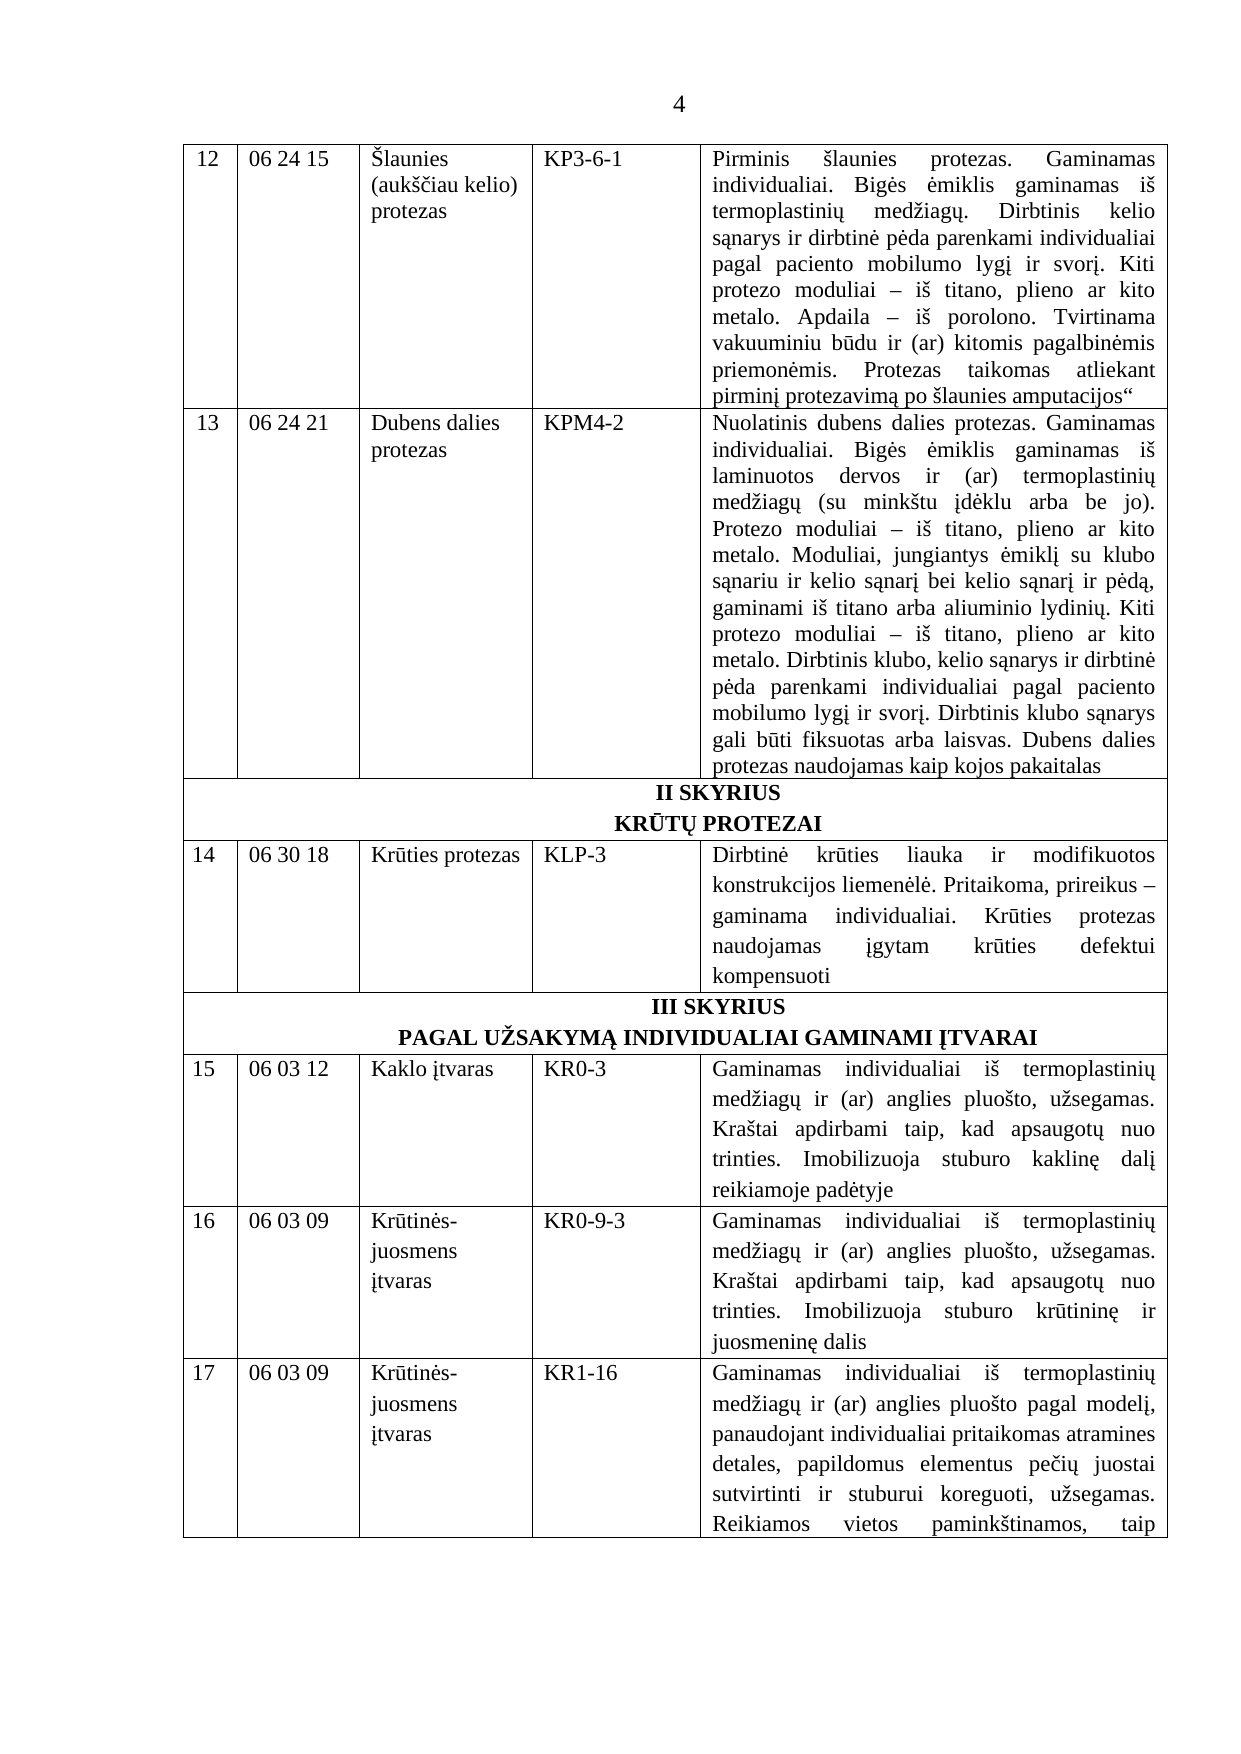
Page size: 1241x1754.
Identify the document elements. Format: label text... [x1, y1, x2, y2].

table_cell KR0-9-3 [533, 1207, 700, 1358]
table_cell III SKYRIUS PAGAL UŽSAKYMĄ INDIVIDUALIAI GAMINAMI ĮTVARAI [184, 993, 1167, 1054]
table_cell Krūties protezas [360, 841, 532, 992]
table_cell Nuolatinis dubens dalies protezas. Gaminamas individualiai. Bigės ėmiklis gaminamas iš laminuotos dervos ir (ar) termoplastinių medžiagų (su minkštu įdėklu arba be jo). Protezo moduliai – iš titano, plieno ar kito metalo. Moduliai, jungiantys ėmiklį su klubo sąnariu ir kelio sąnarį bei kelio sąnarį ir pėdą, gaminami iš titano arba aliuminio lydinių. Kiti protezo moduliai – iš titano, plieno ar kito metalo. Dirbtinis klubo, kelio sąnarys ir dirbtinė pėda parenkami individualiai pagal paciento mobilumo lygį ir svorį. Dirbtinis klubo sąnarys gali būti fiksuotas arba laisvas. Dubens dalies protezas naudojamas kaip kojos pakaitalas [701, 409, 1167, 778]
table_cell 06 03 09 [238, 1207, 359, 1358]
table_cell KLP-3 [533, 841, 700, 992]
table_cell Krūtinės-juosmens įtvaras [360, 1359, 532, 1537]
table_cell 13 [184, 409, 237, 778]
table_cell Šlaunies (aukščiau kelio) protezas [360, 145, 532, 408]
table_cell KPM4-2 [533, 409, 700, 778]
table_cell Dubens dalies protezas [360, 409, 532, 778]
table_cell 15 [184, 1055, 237, 1206]
table_cell KP3-6-1 [533, 145, 700, 408]
table_cell II SKYRIUS KRŪTŲ PROTEZAI [184, 779, 1167, 840]
table_cell KR0-3 [533, 1055, 700, 1206]
table_cell 06 03 09 [238, 1359, 359, 1537]
table_cell Gaminamas individualiai iš termoplastinių medžiagų ir (ar) anglies pluošto pagal modelį, panaudojant individualiai pritaikomas atramines detales, papildomus elementus pečių juostai sutvirtinti ir stuburui koreguoti, užsegamas. Reikiamos vietos paminkštinamos, taip [701, 1359, 1167, 1537]
table_cell Gaminamas individualiai iš termoplastinių medžiagų ir (ar) anglies pluošto, užsegamas. Kraštai apdirbami taip, kad apsaugotų nuo trinties. Imobilizuoja stuburo krūtininę ir juosmeninę dalis [701, 1207, 1167, 1358]
table_cell 14 [184, 841, 237, 992]
table_cell 06 30 18 [238, 841, 359, 992]
table_cell 06 03 12 [238, 1055, 359, 1206]
table_cell Pirminis šlaunies protezas. Gaminamas individualiai. Bigės ėmiklis gaminamas iš termoplastinių medžiagų. Dirbtinis kelio sąnarys ir dirbtinė pėda parenkami individualiai pagal paciento mobilumo lygį ir svorį. Kiti protezo moduliai – iš titano, plieno ar kito metalo. Apdaila – iš porolono. Tvirtinama vakuuminiu būdu ir (ar) kitomis pagalbinėmis priemonėmis. Protezas taikomas atliekant pirminį protezavimą po šlaunies amputacijos“ [701, 145, 1167, 408]
table_cell KR1-16 [533, 1359, 700, 1537]
table_cell Krūtinės-juosmens įtvaras [360, 1207, 532, 1358]
table_cell Gaminamas individualiai iš termoplastinių medžiagų ir (ar) anglies pluošto, užsegamas. Kraštai apdirbami taip, kad apsaugotų nuo trinties. Imobilizuoja stuburo kaklinę dalį reikiamoje padėtyje [701, 1055, 1167, 1206]
table_cell 16 [184, 1207, 237, 1358]
table_cell Kaklo įtvaras [360, 1055, 532, 1206]
table_cell 06 24 15 [238, 145, 359, 408]
table_cell Dirbtinė krūties liauka ir modifikuotos konstrukcijos liemenėlė. Pritaikoma, prireikus ‒ gaminama individualiai. Krūties protezas naudojamas įgytam krūties defektui kompensuoti [701, 841, 1167, 992]
table_cell 06 24 21 [238, 409, 359, 778]
table_cell 12 [184, 145, 237, 408]
table_cell 17 [184, 1359, 237, 1537]
